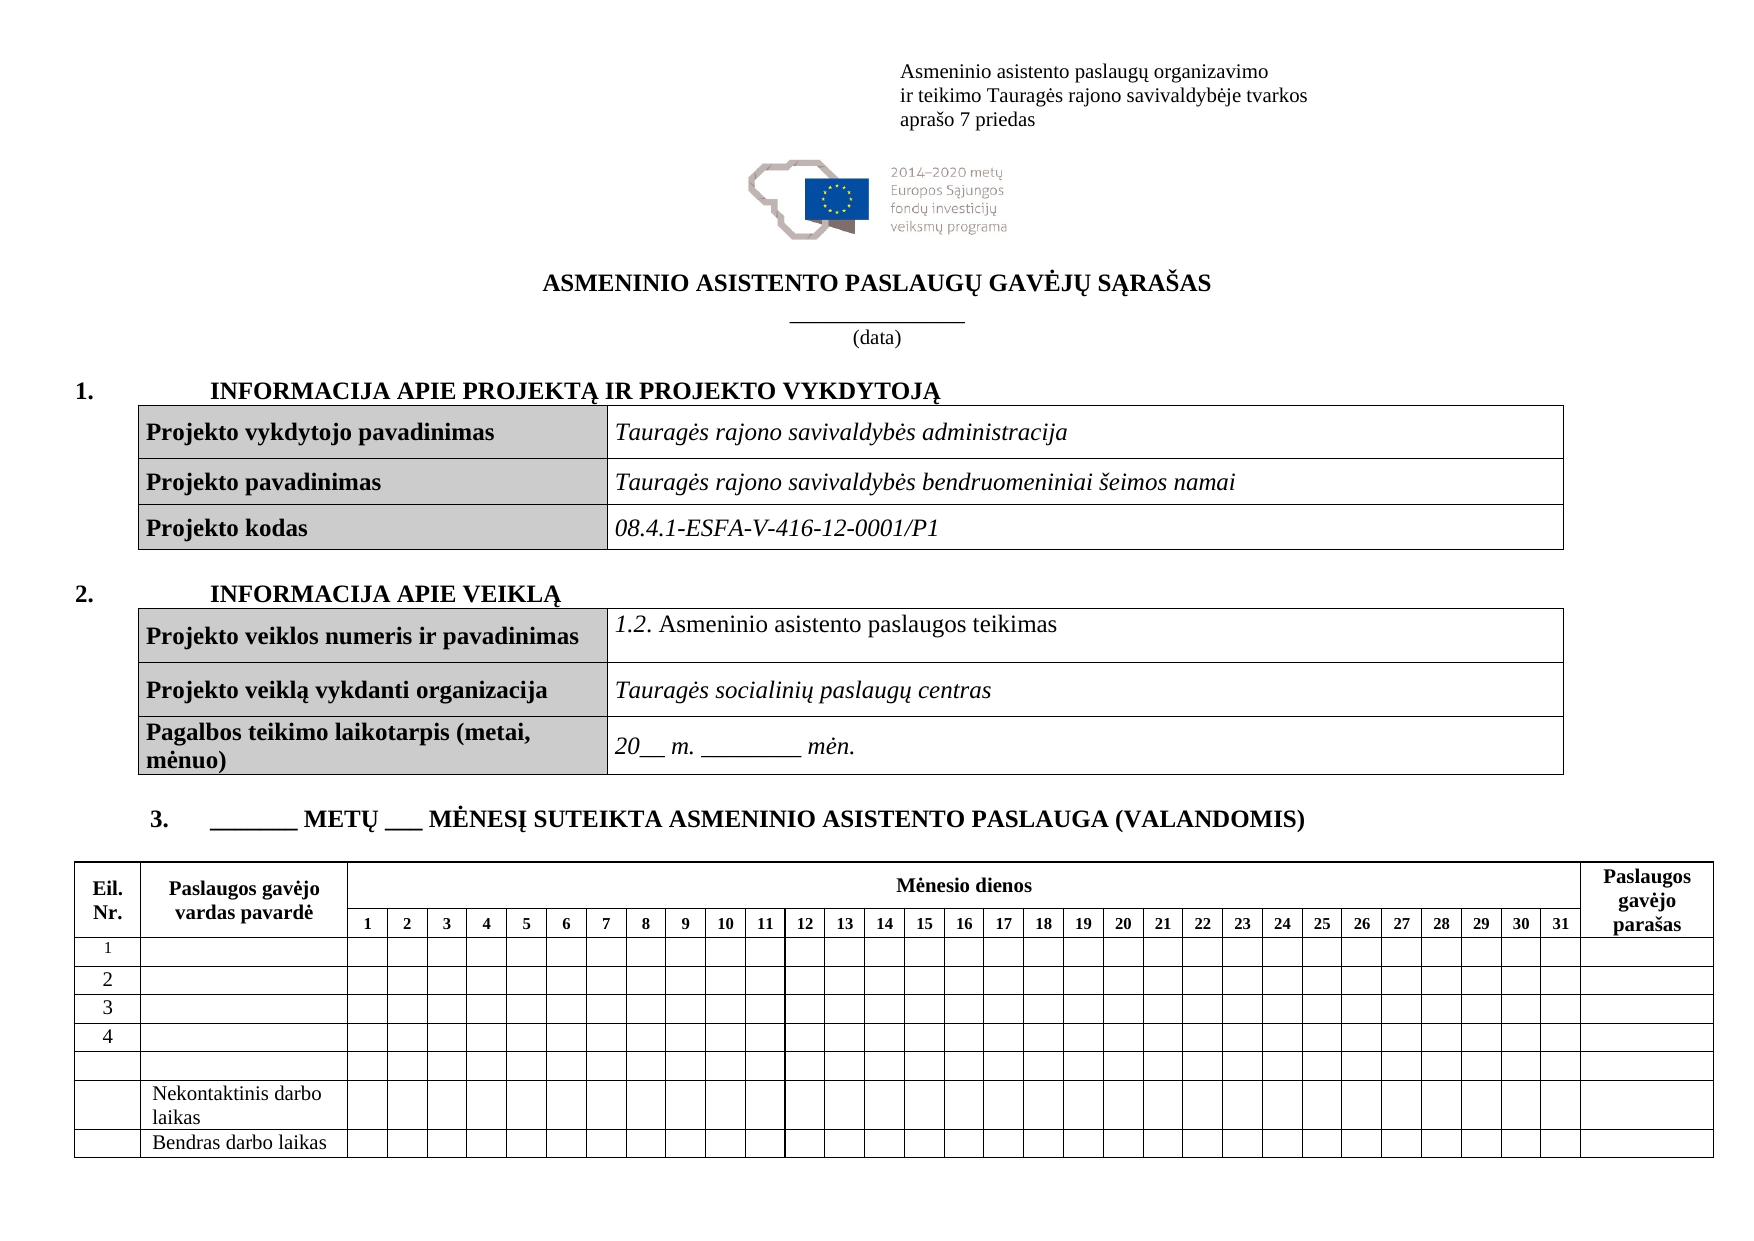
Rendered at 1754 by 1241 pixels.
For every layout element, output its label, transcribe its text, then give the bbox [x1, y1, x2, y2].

table_cell [1303, 967, 1341, 994]
table_cell [1342, 1052, 1381, 1079]
table_cell [786, 1130, 824, 1157]
table_cell [905, 938, 944, 966]
table_cell [507, 995, 546, 1023]
table_cell [1064, 1130, 1103, 1157]
table_cell [905, 1052, 944, 1079]
table_cell [1382, 938, 1421, 966]
table_cell [1024, 1024, 1063, 1051]
table_cell [825, 1024, 864, 1051]
table_cell 18 [1024, 909, 1063, 937]
table_cell [1462, 1081, 1501, 1129]
table_cell [1064, 1081, 1103, 1129]
table_cell [1422, 1081, 1461, 1129]
table_cell [865, 1052, 904, 1079]
table_cell [666, 1052, 705, 1079]
table_cell [388, 967, 427, 994]
table_cell [1541, 938, 1580, 966]
table_cell [1342, 995, 1381, 1023]
table_cell [587, 1052, 626, 1079]
table_cell [746, 1081, 784, 1129]
table_cell [984, 1052, 1023, 1079]
table_cell [1502, 995, 1540, 1023]
table_cell [1382, 967, 1421, 994]
table_cell [1342, 1081, 1381, 1129]
table_cell [467, 1024, 506, 1051]
table_cell 29 [1462, 909, 1501, 937]
table_cell [1342, 967, 1381, 994]
table_cell [1541, 1024, 1580, 1051]
table_cell Pagalbos teikimo laikotarpis (metai, mėnuo) [139, 717, 607, 774]
table_cell [348, 1024, 387, 1051]
table_cell [348, 1081, 387, 1129]
table_cell [945, 1024, 983, 1051]
table_cell [1303, 1130, 1341, 1157]
table_cell [1183, 995, 1222, 1023]
table_cell 5 [507, 909, 546, 937]
table_cell [428, 1024, 466, 1051]
table_cell [1462, 938, 1501, 966]
table_cell [945, 1130, 983, 1157]
table_cell [547, 995, 586, 1023]
table_cell [825, 1130, 864, 1157]
table_cell [1462, 1130, 1501, 1157]
table_cell [905, 967, 944, 994]
table_cell [1263, 1024, 1302, 1051]
table_cell [141, 1024, 347, 1051]
table_cell [1064, 967, 1103, 994]
table_cell [141, 1052, 347, 1079]
table_cell [1144, 995, 1182, 1023]
table_cell [984, 967, 1023, 994]
table_cell [825, 1052, 864, 1079]
table_cell [746, 1052, 784, 1079]
table_cell [786, 1081, 824, 1129]
table_cell [1462, 995, 1501, 1023]
table_cell [1382, 1130, 1421, 1157]
table_cell [1104, 1024, 1143, 1051]
table_cell [428, 938, 466, 966]
text 1. INFORMACIJA APIE PROJEKTĄ IR PROJEKTO VYKDYTOJĄ [75, 376, 1679, 404]
table_cell [627, 1081, 665, 1129]
table_cell [1422, 995, 1461, 1023]
table_cell [348, 1130, 387, 1157]
table_cell [1462, 1024, 1501, 1051]
table_cell [467, 1052, 506, 1079]
table_cell [1064, 995, 1103, 1023]
table_cell [1183, 1024, 1222, 1051]
table_cell [984, 995, 1023, 1023]
table_cell [141, 995, 347, 1023]
table_cell [1303, 938, 1341, 966]
table_cell [467, 995, 506, 1023]
table_cell 3 [75, 995, 140, 1023]
table_cell [1581, 1024, 1713, 1051]
table_cell [507, 1052, 546, 1079]
table_cell [1422, 938, 1461, 966]
table_header Paslaugos gavėjo vardas pavardė [141, 863, 347, 937]
table_cell [1342, 1024, 1381, 1051]
table_cell [1462, 1052, 1501, 1079]
table_cell Tauragės rajono savivaldybės bendruomeniniai šeimos namai [608, 459, 1563, 504]
table_cell [388, 1024, 427, 1051]
table_cell [706, 1024, 745, 1051]
table_cell [905, 1130, 944, 1157]
table_cell [467, 1081, 506, 1129]
table_cell [706, 967, 745, 994]
table_cell Projekto pavadinimas [139, 459, 607, 504]
table_cell [1502, 938, 1540, 966]
table_cell [75, 1052, 140, 1079]
table_cell [1382, 1081, 1421, 1129]
table_cell [1183, 1052, 1222, 1079]
table_cell [706, 1130, 745, 1157]
text aprašo 7 priedas [75, 107, 1679, 131]
table_cell [666, 938, 705, 966]
table_cell [467, 1130, 506, 1157]
table_cell 6 [547, 909, 586, 937]
table_cell [865, 967, 904, 994]
table_cell [547, 1130, 586, 1157]
table_cell 23 [1223, 909, 1262, 937]
table_cell [666, 995, 705, 1023]
table_cell [547, 1024, 586, 1051]
table_cell [1024, 995, 1063, 1023]
table_cell 1 [75, 938, 140, 966]
table_cell [1104, 938, 1143, 966]
table_cell [905, 995, 944, 1023]
table_cell [627, 967, 665, 994]
table_cell [547, 967, 586, 994]
table_cell [1541, 967, 1580, 994]
table_cell [1462, 967, 1501, 994]
table_cell [1342, 1130, 1381, 1157]
table_cell [141, 938, 347, 966]
table_cell Nekontaktinis darbo laikas [141, 1081, 347, 1129]
table_cell 20__ m. ________ mėn. [608, 717, 1563, 774]
table_cell [627, 1130, 665, 1157]
table_cell [75, 1130, 140, 1157]
table_cell 2 [388, 909, 427, 937]
table_cell [706, 1081, 745, 1129]
table_cell [1422, 967, 1461, 994]
table_cell [1541, 995, 1580, 1023]
table_cell [1104, 1081, 1143, 1129]
table_cell [825, 995, 864, 1023]
table_cell [1502, 1024, 1540, 1051]
table_cell Projekto veiklą vykdanti organizacija [139, 663, 607, 716]
text (data) [75, 325, 1679, 349]
table_cell [1104, 967, 1143, 994]
table_cell [1502, 1052, 1540, 1079]
table_cell [865, 1024, 904, 1051]
table_cell 4 [75, 1024, 140, 1051]
table_cell 15 [905, 909, 944, 937]
table_cell [388, 1081, 427, 1129]
table_cell [1104, 1052, 1143, 1079]
table_cell [348, 967, 387, 994]
table_cell [865, 938, 904, 966]
table_header Eil. Nr. [75, 863, 140, 937]
table_cell [1064, 938, 1103, 966]
table_cell [348, 938, 387, 966]
table_cell [1064, 1024, 1103, 1051]
table_cell [547, 1052, 586, 1079]
table_cell 31 [1541, 909, 1580, 937]
table_cell [547, 938, 586, 966]
table_cell [1581, 995, 1713, 1023]
text 3. _______ METŲ ___ MĖNESĮ SUTEIKTA ASMENINIO ASISTENTO PASLAUGA (VALANDOMIS) [75, 804, 1679, 833]
table_cell [1382, 1024, 1421, 1051]
table_cell Projekto kodas [139, 505, 607, 549]
table_cell 14 [865, 909, 904, 937]
table_cell [865, 995, 904, 1023]
table_cell [1581, 1052, 1713, 1079]
table_cell [627, 995, 665, 1023]
table_cell [1263, 995, 1302, 1023]
text ______________ [75, 297, 1679, 325]
table_cell [627, 1052, 665, 1079]
table_cell [1144, 1081, 1182, 1129]
table_cell [587, 967, 626, 994]
table_cell [428, 1081, 466, 1129]
table_cell [428, 967, 466, 994]
table_cell [984, 938, 1023, 966]
table_cell 24 [1263, 909, 1302, 937]
table_cell [706, 995, 745, 1023]
table_cell [1303, 1081, 1341, 1129]
table_header Paslaugos gavėjo parašas [1581, 863, 1713, 937]
table_cell 12 [786, 909, 824, 937]
table_cell [428, 1052, 466, 1079]
table_cell [1144, 938, 1182, 966]
table_cell [388, 995, 427, 1023]
table_cell 11 [746, 909, 784, 937]
table_cell [746, 967, 784, 994]
table_cell [1541, 1130, 1580, 1157]
table_cell [587, 1024, 626, 1051]
table_cell [1024, 1130, 1063, 1157]
table_cell [825, 967, 864, 994]
table_cell [507, 1024, 546, 1051]
table_header Projekto veiklos numeris ir pavadinimas [139, 609, 607, 662]
table_header Mėnesio dienos [348, 863, 1580, 908]
table_cell [786, 938, 824, 966]
table_cell 1 [348, 909, 387, 937]
table_cell 4 [467, 909, 506, 937]
table_cell [1382, 1052, 1421, 1079]
table_cell [467, 967, 506, 994]
table_cell [1223, 1081, 1262, 1129]
table_cell [428, 995, 466, 1023]
table_cell [945, 995, 983, 1023]
table_cell 22 [1183, 909, 1222, 937]
table_cell [1303, 995, 1341, 1023]
table_cell [1422, 1052, 1461, 1079]
table_cell [587, 995, 626, 1023]
table_cell [1581, 1081, 1713, 1129]
table_cell [746, 938, 784, 966]
table_cell Bendras darbo laikas [141, 1130, 347, 1157]
table_cell 28 [1422, 909, 1461, 937]
table_cell [1541, 1052, 1580, 1079]
table_cell 8 [627, 909, 665, 937]
table_cell 19 [1064, 909, 1103, 937]
table_cell [1342, 938, 1381, 966]
table_cell [1502, 1130, 1540, 1157]
table_cell [1382, 995, 1421, 1023]
table_cell [666, 1024, 705, 1051]
table_cell 20 [1104, 909, 1143, 937]
table_cell [627, 1024, 665, 1051]
table_cell [825, 938, 864, 966]
table_cell [467, 938, 506, 966]
table_cell [865, 1130, 904, 1157]
table_cell [1581, 938, 1713, 966]
table_cell [1064, 1052, 1103, 1079]
table_cell [1263, 1081, 1302, 1129]
table_cell [587, 1130, 626, 1157]
table_header Tauragės rajono savivaldybės administracija [608, 406, 1563, 458]
table_cell [1422, 1130, 1461, 1157]
table_cell [1223, 995, 1262, 1023]
table_cell [1104, 995, 1143, 1023]
table_cell [746, 995, 784, 1023]
text 2. INFORMACIJA APIE VEIKLĄ [75, 579, 1679, 608]
table_cell [1144, 967, 1182, 994]
table_cell 26 [1342, 909, 1381, 937]
table_cell 13 [825, 909, 864, 937]
table_cell [1024, 1081, 1063, 1129]
table_cell [348, 995, 387, 1023]
table_cell [507, 1081, 546, 1129]
table_cell [1581, 1130, 1713, 1157]
table_cell [1541, 1081, 1580, 1129]
table_cell [945, 1052, 983, 1079]
table_cell [1144, 1052, 1182, 1079]
table_cell 08.4.1-ESFA-V-416-12-0001/P1 [608, 505, 1563, 549]
table_cell [1024, 967, 1063, 994]
table_cell [905, 1024, 944, 1051]
table_cell 16 [945, 909, 983, 937]
table_cell [984, 1024, 1023, 1051]
table_cell 27 [1382, 909, 1421, 937]
table_cell [786, 995, 824, 1023]
text ASMENINIO ASISTENTO PASLAUGŲ GAVĖJŲ SĄRAŠAS [75, 268, 1679, 297]
table_cell [666, 1081, 705, 1129]
table_cell [1581, 967, 1713, 994]
table_cell 9 [666, 909, 705, 937]
table_cell [1223, 1024, 1262, 1051]
table_cell [746, 1130, 784, 1157]
table_cell 10 [706, 909, 745, 937]
table_cell [786, 1024, 824, 1051]
table_cell [1024, 938, 1063, 966]
table_cell 3 [428, 909, 466, 937]
table_cell [507, 967, 546, 994]
table_cell [984, 1081, 1023, 1129]
table_cell [1263, 967, 1302, 994]
table_cell [945, 1081, 983, 1129]
table_cell [348, 1052, 387, 1079]
table_cell 30 [1502, 909, 1540, 937]
table_cell [1144, 1130, 1182, 1157]
table_cell [1223, 1130, 1262, 1157]
table_cell [388, 938, 427, 966]
table_cell [1223, 938, 1262, 966]
table_cell 25 [1303, 909, 1341, 937]
table_cell [1024, 1052, 1063, 1079]
table_cell [141, 967, 347, 994]
table_cell [507, 938, 546, 966]
table_cell [1303, 1052, 1341, 1079]
table_cell [945, 967, 983, 994]
table_cell [75, 1081, 140, 1129]
table_cell 21 [1144, 909, 1182, 937]
table_cell [1303, 1024, 1341, 1051]
table_cell [865, 1081, 904, 1129]
table_cell [1502, 967, 1540, 994]
table_cell Tauragės socialinių paslaugų centras [608, 663, 1563, 716]
table_cell [786, 967, 824, 994]
table_cell [388, 1130, 427, 1157]
text ir teikimo Tauragės rajono savivaldybėje tvarkos [75, 83, 1679, 107]
table_cell [1104, 1130, 1143, 1157]
table_cell [666, 1130, 705, 1157]
table_cell [507, 1130, 546, 1157]
table_cell [1144, 1024, 1182, 1051]
table_cell [1183, 1130, 1222, 1157]
table_cell [945, 938, 983, 966]
table_cell [428, 1130, 466, 1157]
table_cell [984, 1130, 1023, 1157]
table_cell [825, 1081, 864, 1129]
table_cell 2 [75, 967, 140, 994]
table_cell [1223, 967, 1262, 994]
table_cell [587, 938, 626, 966]
table_cell [627, 938, 665, 966]
table_cell [1183, 1081, 1222, 1129]
table_cell [706, 938, 745, 966]
table_cell [547, 1081, 586, 1129]
table_cell [1183, 938, 1222, 966]
table_cell [1263, 1052, 1302, 1079]
table_cell [786, 1052, 824, 1079]
table_cell 17 [984, 909, 1023, 937]
table_cell [587, 1081, 626, 1129]
table_cell [1223, 1052, 1262, 1079]
table_cell [746, 1024, 784, 1051]
table_cell [666, 967, 705, 994]
table_cell [706, 1052, 745, 1079]
table_cell 7 [587, 909, 626, 937]
table_cell [1263, 1130, 1302, 1157]
table_cell [905, 1081, 944, 1129]
table_header 1.2. Asmeninio asistento paslaugos teikimas [608, 609, 1563, 662]
table_cell [1502, 1081, 1540, 1129]
table_cell [1422, 1024, 1461, 1051]
table_cell [388, 1052, 427, 1079]
table_cell [1263, 938, 1302, 966]
text Asmeninio asistento paslaugų organizavimo [75, 59, 1679, 83]
table_cell [1183, 967, 1222, 994]
table_header Projekto vykdytojo pavadinimas [139, 406, 607, 458]
